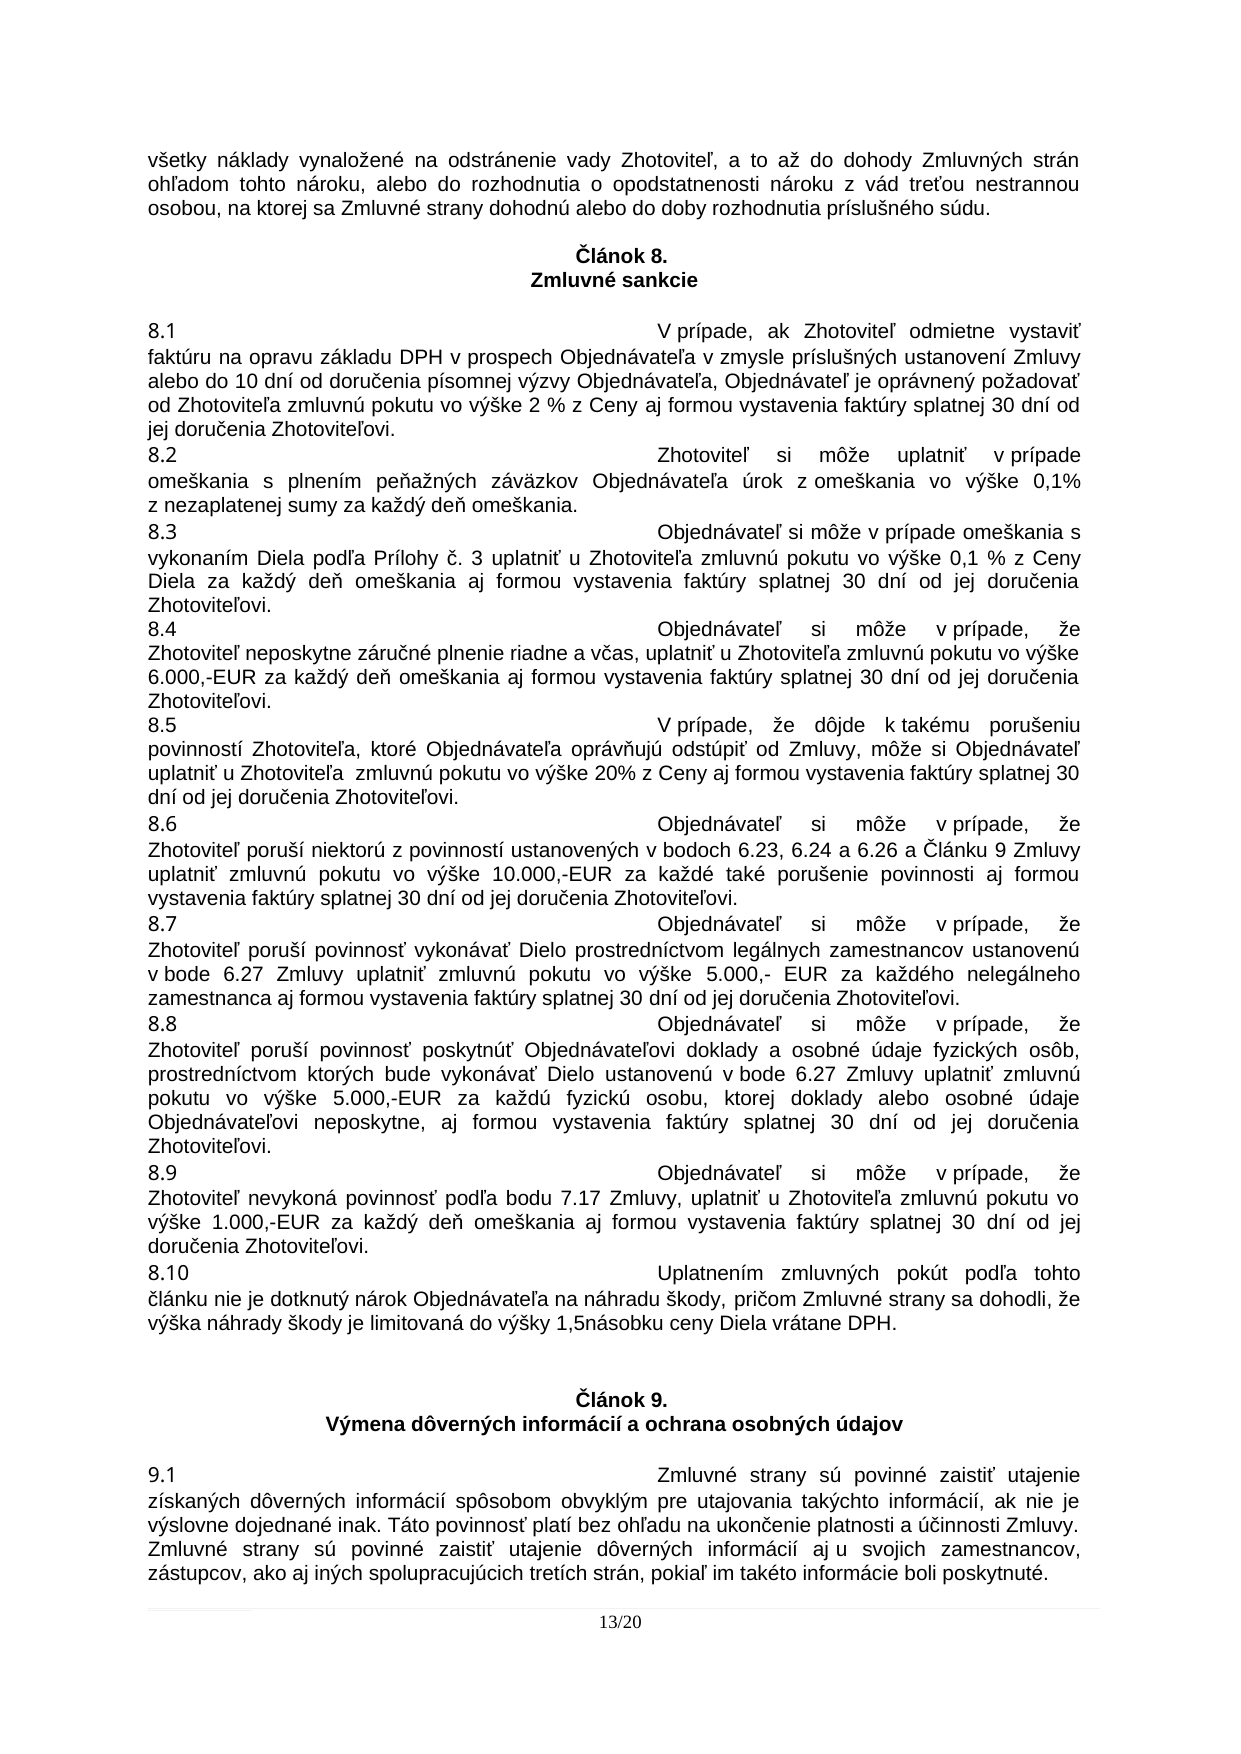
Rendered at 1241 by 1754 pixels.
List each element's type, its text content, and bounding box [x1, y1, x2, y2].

list Objednávateľ si môže v prípade, že Zhotoviteľ neposkytne záručné plnenie riadne a včas, uplatniť u Zhotoviteľa zmluvnú pokutu vo výške 6.000,-EUR za každý deň omeškania aj formou vystavenia faktúry splatnej 30 dní od jej doručenia Zhotoviteľovi. [148, 617, 1081, 713]
list Objednávateľ si môže v prípade, že Zhotoviteľ poruší povinnosť poskytnúť Objednávateľovi doklady a osobné údaje fyzických osôb, prostredníctvom ktorých bude vykonávať Dielo ustanovenú v bode 6.27 Zmluvy uplatniť zmluvnú pokutu vo výške 5.000,-EUR za každú fyzickú osobu, ktorej doklady alebo osobné údaje Objednávateľovi neposkytne, aj formou vystavenia faktúry splatnej 30 dní od jej doručenia Zhotoviteľovi. [148, 1009, 1081, 1158]
list Objednávateľ si môže v prípade omeškania s vykonaním Diela podľa Prílohy č. 3 uplatniť u Zhotoviteľa zmluvnú pokutu vo výške 0,1 % z Ceny Diela za každý deň omeškania aj formou vystavenia faktúry splatnej 30 dní od jej doručenia Zhotoviteľovi. [148, 517, 1081, 617]
text Zmluvné sankcie [148, 267, 1081, 291]
list Zmluvné strany sú povinné zaistiť utajenie získaných dôverných informácií spôsobom obvyklým pre utajovania takýchto informácií, ak nie je výslovne dojednané inak. Táto povinnosť platí bez ohľadu na ukončenie platnosti a účinnosti Zmluvy. Zmluvné strany sú povinné zaistiť utajenie dôverných informácií aj u svojich zamestnancov, zástupcov, ako aj iných spolupracujúcich tretích strán, pokiaľ im takéto informácie boli poskytnuté. [148, 1461, 1081, 1585]
list Zhotoviteľ si môže uplatniť v prípade omeškania s plnením peňažných záväzkov Objednávateľa úrok z omeškania vo výške 0,1% z nezaplatenej sumy za každý deň omeškania. [148, 441, 1081, 517]
list všetky náklady vynaložené na odstránenie vady Zhotoviteľ, a to až do dohody Zmluvných strán ohľadom tohto nároku, alebo do rozhodnutia o opodstatnenosti nároku z vád treťou nestrannou osobou, na ktorej sa Zmluvné strany dohodnú alebo do doby rozhodnutia príslušného súdu. [148, 148, 1081, 219]
list Uplatnením zmluvných pokút podľa tohto článku nie je dotknutý nárok Objednávateľa na náhradu škody, pričom Zmluvné strany sa dohodli, že výška náhrady škody je limitovaná do výšky 1,5násobku ceny Diela vrátane DPH. [148, 1258, 1081, 1334]
list Objednávateľ si môže v prípade, že Zhotoviteľ poruší povinnosť vykonávať Dielo prostredníctvom legálnych zamestnancov ustanovenú v bode 6.27 Zmluvy uplatniť zmluvnú pokutu vo výške 5.000,- EUR za každého nelegálneho zamestnanca aj formou vystavenia faktúry splatnej 30 dní od jej doručenia Zhotoviteľovi. [148, 909, 1081, 1009]
text Výmena dôverných informácií a ochrana osobných údajov [148, 1412, 1081, 1436]
list V prípade, že dôjde k takému porušeniu povinností Zhotoviteľa, ktoré Objednávateľa oprávňujú odstúpiť od Zmluvy, môže si Objednávateľ uplatniť u Zhotoviteľa zmluvnú pokutu vo výške 20% z Ceny aj formou vystavenia faktúry splatnej 30 dní od jej doručenia Zhotoviteľovi. [148, 713, 1081, 809]
list Objednávateľ si môže v prípade, že Zhotoviteľ poruší niektorú z povinností ustanovených v bodoch 6.23, 6.24 a 6.26 a Článku 9 Zmluvy uplatniť zmluvnú pokutu vo výške 10.000,-EUR za každé také porušenie povinnosti aj formou vystavenia faktúry splatnej 30 dní od jej doručenia Zhotoviteľovi. [148, 809, 1081, 909]
list V prípade, ak Zhotoviteľ odmietne vystaviť faktúru na opravu základu DPH v prospech Objednávateľa v zmysle príslušných ustanovení Zmluvy alebo do 10 dní od doručenia písomnej výzvy Objednávateľa, Objednávateľ je oprávnený požadovať od Zhotoviteľa zmluvnú pokutu vo výške 2 % z Ceny aj formou vystavenia faktúry splatnej 30 dní od jej doručenia Zhotoviteľovi. [148, 316, 1081, 441]
list Objednávateľ si môže v prípade, že Zhotoviteľ nevykoná povinnosť podľa bodu 7.17 Zmluvy, uplatniť u Zhotoviteľa zmluvnú pokutu vo výške 1.000,-EUR za každý deň omeškania aj formou vystavenia faktúry splatnej 30 dní od jej doručenia Zhotoviteľovi. [148, 1158, 1081, 1258]
